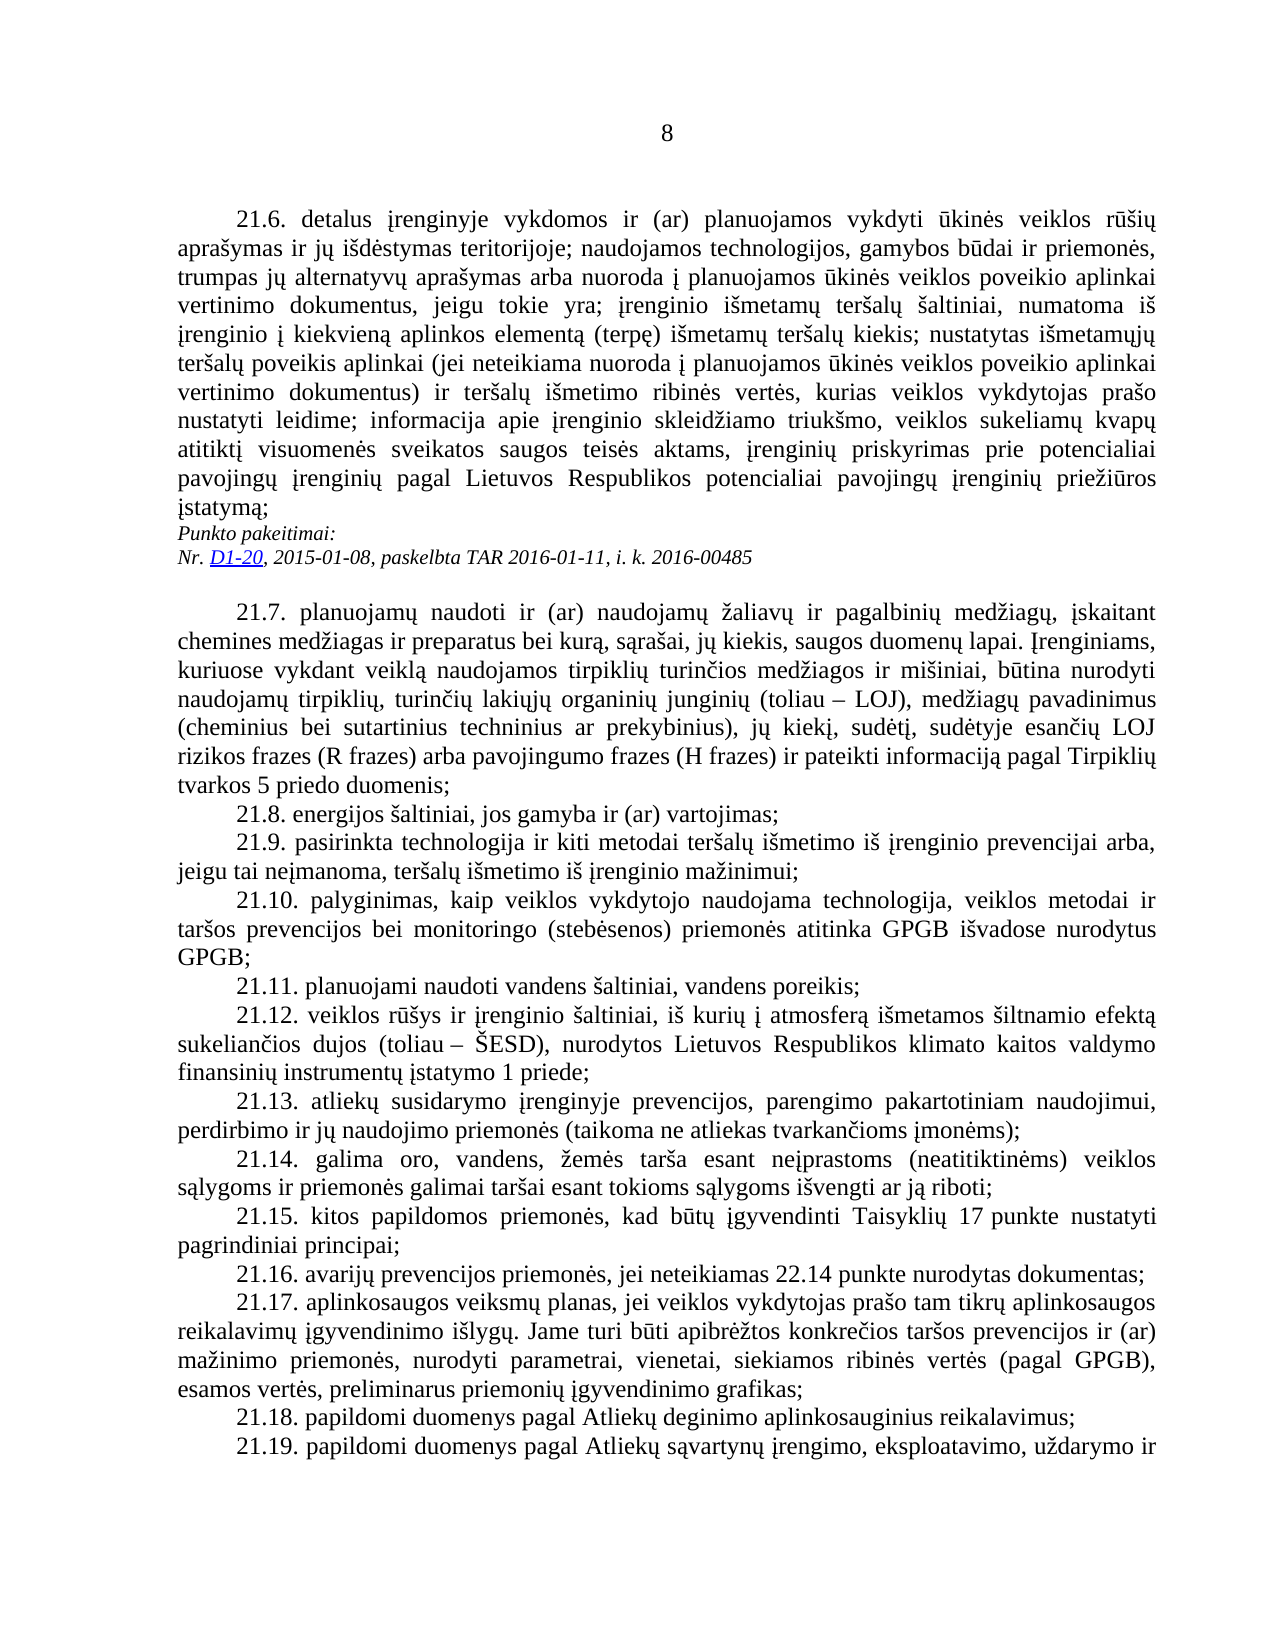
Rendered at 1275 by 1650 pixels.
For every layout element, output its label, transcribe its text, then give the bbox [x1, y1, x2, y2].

text 21.8. energijos šaltiniai, jos gamyba ir (ar) vartojimas; [177, 799, 1157, 827]
text 21.18. papildomi duomenys pagal Atliekų deginimo aplinkosauginius reikalavimus; [177, 1402, 1157, 1431]
text 21.15. kitos papildomos priemonės, kad būtų įgyvendinti Taisyklių 17 punkte nustatyti pagrindiniai principai; [177, 1201, 1157, 1259]
text 21.7. planuojamų naudoti ir (ar) naudojamų žaliavų ir pagalbinių medžiagų, įskaitant chemines medžiagas ir preparatus bei kurą, sąrašai, jų kiekis, saugos duomenų lapai. Įrenginiams, kuriuose vykdant veiklą naudojamos tirpiklių turinčios medžiagos ir mišiniai, būtina nurodyti naudojamų tirpiklių, turinčių lakiųjų organinių junginių (toliau – LOJ), medžiagų pavadinimus (cheminius bei sutartinius techninius ar prekybinius), jų kiekį, sudėtį, sudėtyje esančių LOJ rizikos frazes (R frazes) arba pavojingumo frazes (H frazes) ir pateikti informaciją pagal Tirpiklių tvarkos 5 priedo duomenis; [177, 597, 1157, 799]
text 21.16. avarijų prevencijos priemonės, jei neteikiamas 22.14 punkte nurodytas dokumentas; [177, 1259, 1157, 1287]
text 21.10. palyginimas, kaip veiklos vykdytojo naudojama technologija, veiklos metodai ir taršos prevencijos bei monitoringo (stebėsenos) priemonės atitinka GPGB išvadose nurodytus GPGB; [177, 885, 1157, 971]
text 21.11. planuojami naudoti vandens šaltiniai, vandens poreikis; [177, 971, 1157, 1000]
text 21.9. pasirinkta technologija ir kiti metodai teršalų išmetimo iš įrenginio prevencijai arba, jeigu tai neįmanoma, teršalų išmetimo iš įrenginio mažinimui; [177, 827, 1157, 885]
text 21.17. aplinkosaugos veiksmų planas, jei veiklos vykdytojas prašo tam tikrų aplinkosaugos reikalavimų įgyvendinimo išlygų. Jame turi būti apibrėžtos konkrečios taršos prevencijos ir (ar) mažinimo priemonės, nurodyti parametrai, vienetai, siekiamos ribinės vertės (pagal GPGB), esamos vertės, preliminarus priemonių įgyvendinimo grafikas; [177, 1287, 1157, 1402]
text Punkto pakeitimai: [177, 521, 1157, 545]
text Nr. D1-20, 2015-01-08, paskelbta TAR 2016-01-11, i. k. 2016-00485 [177, 545, 1157, 569]
text 21.19. papildomi duomenys pagal Atliekų sąvartynų įrengimo, eksploatavimo, uždarymo ir [177, 1431, 1157, 1460]
text 21.13. atliekų susidarymo įrenginyje prevencijos, parengimo pakartotiniam naudojimui, perdirbimo ir jų naudojimo priemonės (taikoma ne atliekas tvarkančioms įmonėms); [177, 1086, 1157, 1144]
text 21.14. galima oro, vandens, žemės tarša esant neįprastoms (neatitiktinėms) veiklos sąlygoms ir priemonės galimai taršai esant tokioms sąlygoms išvengti ar ją riboti; [177, 1144, 1157, 1201]
text 21.12. veiklos rūšys ir įrenginio šaltiniai, iš kurių į atmosferą išmetamos šiltnamio efektą sukeliančios dujos (toliau – ŠESD), nurodytos Lietuvos Respublikos klimato kaitos valdymo finansinių instrumentų įstatymo 1 priede; [177, 1000, 1157, 1086]
text 21.6. detalus įrenginyje vykdomos ir (ar) planuojamos vykdyti ūkinės veiklos rūšių aprašymas ir jų išdėstymas teritorijoje; naudojamos technologijos, gamybos būdai ir priemonės, trumpas jų alternatyvų aprašymas arba nuoroda į planuojamos ūkinės veiklos poveikio aplinkai vertinimo dokumentus, jeigu tokie yra; įrenginio išmetamų teršalų šaltiniai, numatoma iš įrenginio į kiekvieną aplinkos elementą (terpę) išmetamų teršalų kiekis; nustatytas išmetamųjų teršalų poveikis aplinkai (jei neteikiama nuoroda į planuojamos ūkinės veiklos poveikio aplinkai vertinimo dokumentus) ir teršalų išmetimo ribinės vertės, kurias veiklos vykdytojas prašo nustatyti leidime; informacija apie įrenginio skleidžiamo triukšmo, veiklos sukeliamų kvapų atitiktį visuomenės sveikatos saugos teisės aktams, įrenginių priskyrimas prie potencialiai pavojingų įrenginių pagal Lietuvos Respublikos potencialiai pavojingų įrenginių priežiūros įstatymą; [177, 204, 1157, 521]
